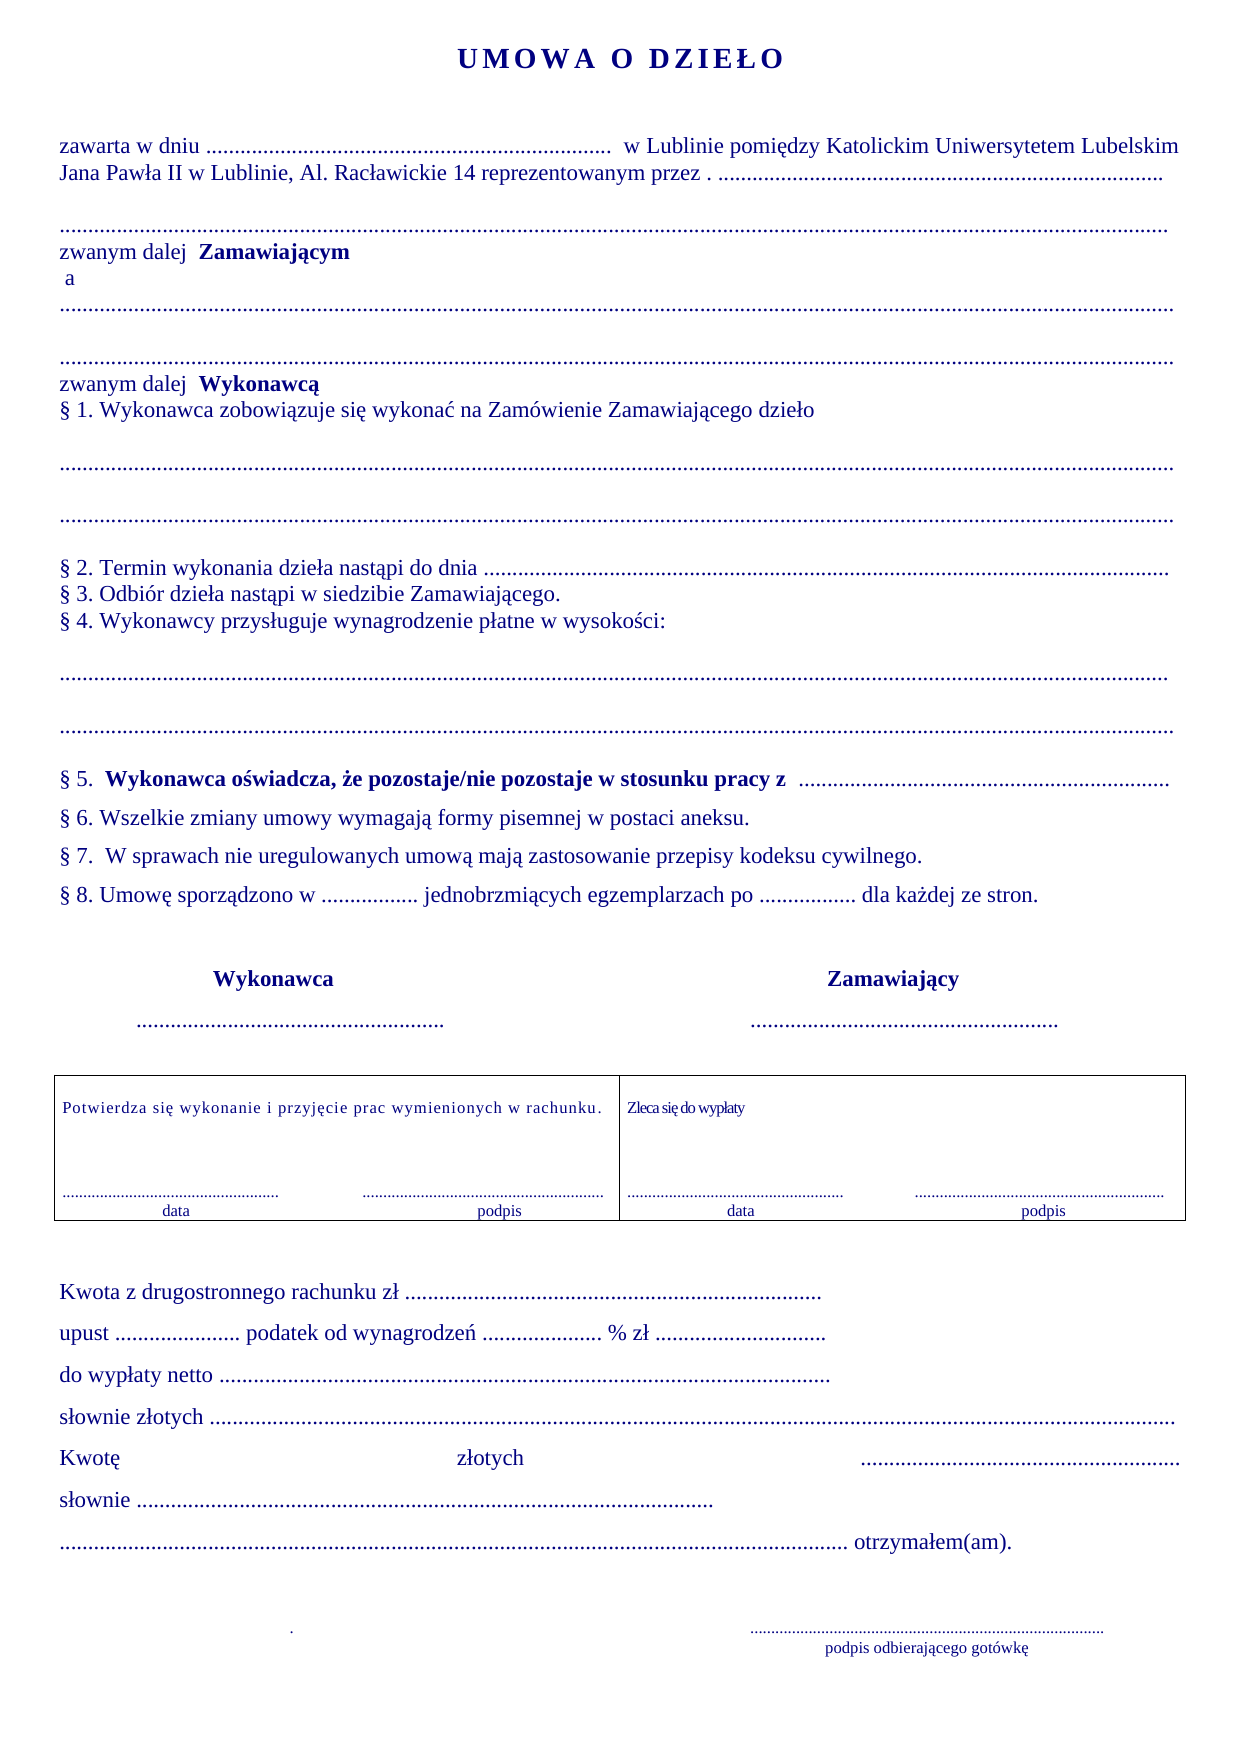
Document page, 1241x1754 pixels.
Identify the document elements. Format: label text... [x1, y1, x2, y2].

table_header Potwierdza się wykonanie i przyjęcie prac wymienionych w rachunku. .................................................... .......................................................... data podpis [55, 1076, 619, 1220]
text § 6. Wszelkie zmiany umowy wymagają formy pisemnej w postaci aneksu. [59, 804, 1181, 830]
text podpis odbierającego gotówkę [59, 1637, 1181, 1657]
text § 1. Wykonawca zobowiązuje się wykonać na Zamówienie Zamawiającego dzieło [59, 396, 1181, 422]
table_header Zleca się do wypłaty .................................................... ............................................................ data podpis [620, 1076, 1185, 1220]
text Wykonawca Zamawiający [136, 949, 1181, 991]
text upust ...................... podatek od wynagrodzeń ..................... % zł .............................. [59, 1304, 1181, 1346]
text a [59, 264, 1181, 291]
text zwanym dalej Wykonawcą [59, 369, 1181, 396]
text Kwotę złotych ........................................................ słownie ..................................................................................................... [59, 1429, 1181, 1512]
text do wypłaty netto ........................................................................................................... [59, 1346, 1181, 1387]
text UMOWA O DZIEŁO [59, 41, 1181, 75]
text .................................................................................................................................................................................................. [59, 659, 1181, 686]
text § 5. Wykonawca oświadcza, że pozostaje/nie pozostaje w stosunku pracy z ................................................................. [59, 765, 1181, 791]
text zawarta w dniu ....................................................................... w Lublinie pomiędzy Katolickim Uniwersytetem Lubelskim Jana Pawła II w Lublinie, Al. Racławickie 14 reprezentowanym przez . .............................................................................. [59, 132, 1181, 185]
text zwanym dalej Zamawiającym [59, 238, 1181, 264]
text . ..................................................................................... [213, 1596, 1181, 1637]
text § 7. W sprawach nie uregulowanych umową mają zastosowanie przepisy kodeksu cywilnego. [59, 843, 1181, 869]
text ................................................................................................................................................................................................... [59, 501, 1181, 528]
text § 2. Termin wykonania dzieła nastąpi do dnia ........................................................................................................................ [59, 554, 1181, 580]
text ................................................................................................................................................................................................... [59, 449, 1181, 475]
text .................................................................................................................................................................................................. [59, 211, 1181, 238]
text ...................................................... ...................................................... [59, 991, 1181, 1033]
text ................................................................................................................................................................................................... [59, 712, 1181, 738]
text § 4. Wykonawcy przysługuje wynagrodzenie płatne w wysokości: [59, 607, 1181, 633]
text ................................................................................................................................................................................................... [59, 291, 1181, 317]
text .......................................................................................................................................... otrzymałem(am). [59, 1512, 1181, 1554]
text § 3. Odbiór dzieła nastąpi w siedzibie Zamawiającego. [59, 580, 1181, 607]
text ................................................................................................................................................................................................... [59, 343, 1181, 369]
text § 8. Umowę sporządzono w ................. jednobrzmiących egzemplarzach po ................. dla każdej ze stron. [59, 881, 1181, 908]
text słownie złotych ......................................................................................................................................................................... [59, 1387, 1181, 1429]
text Kwota z drugostronnego rachunku zł ......................................................................... [59, 1262, 1181, 1304]
